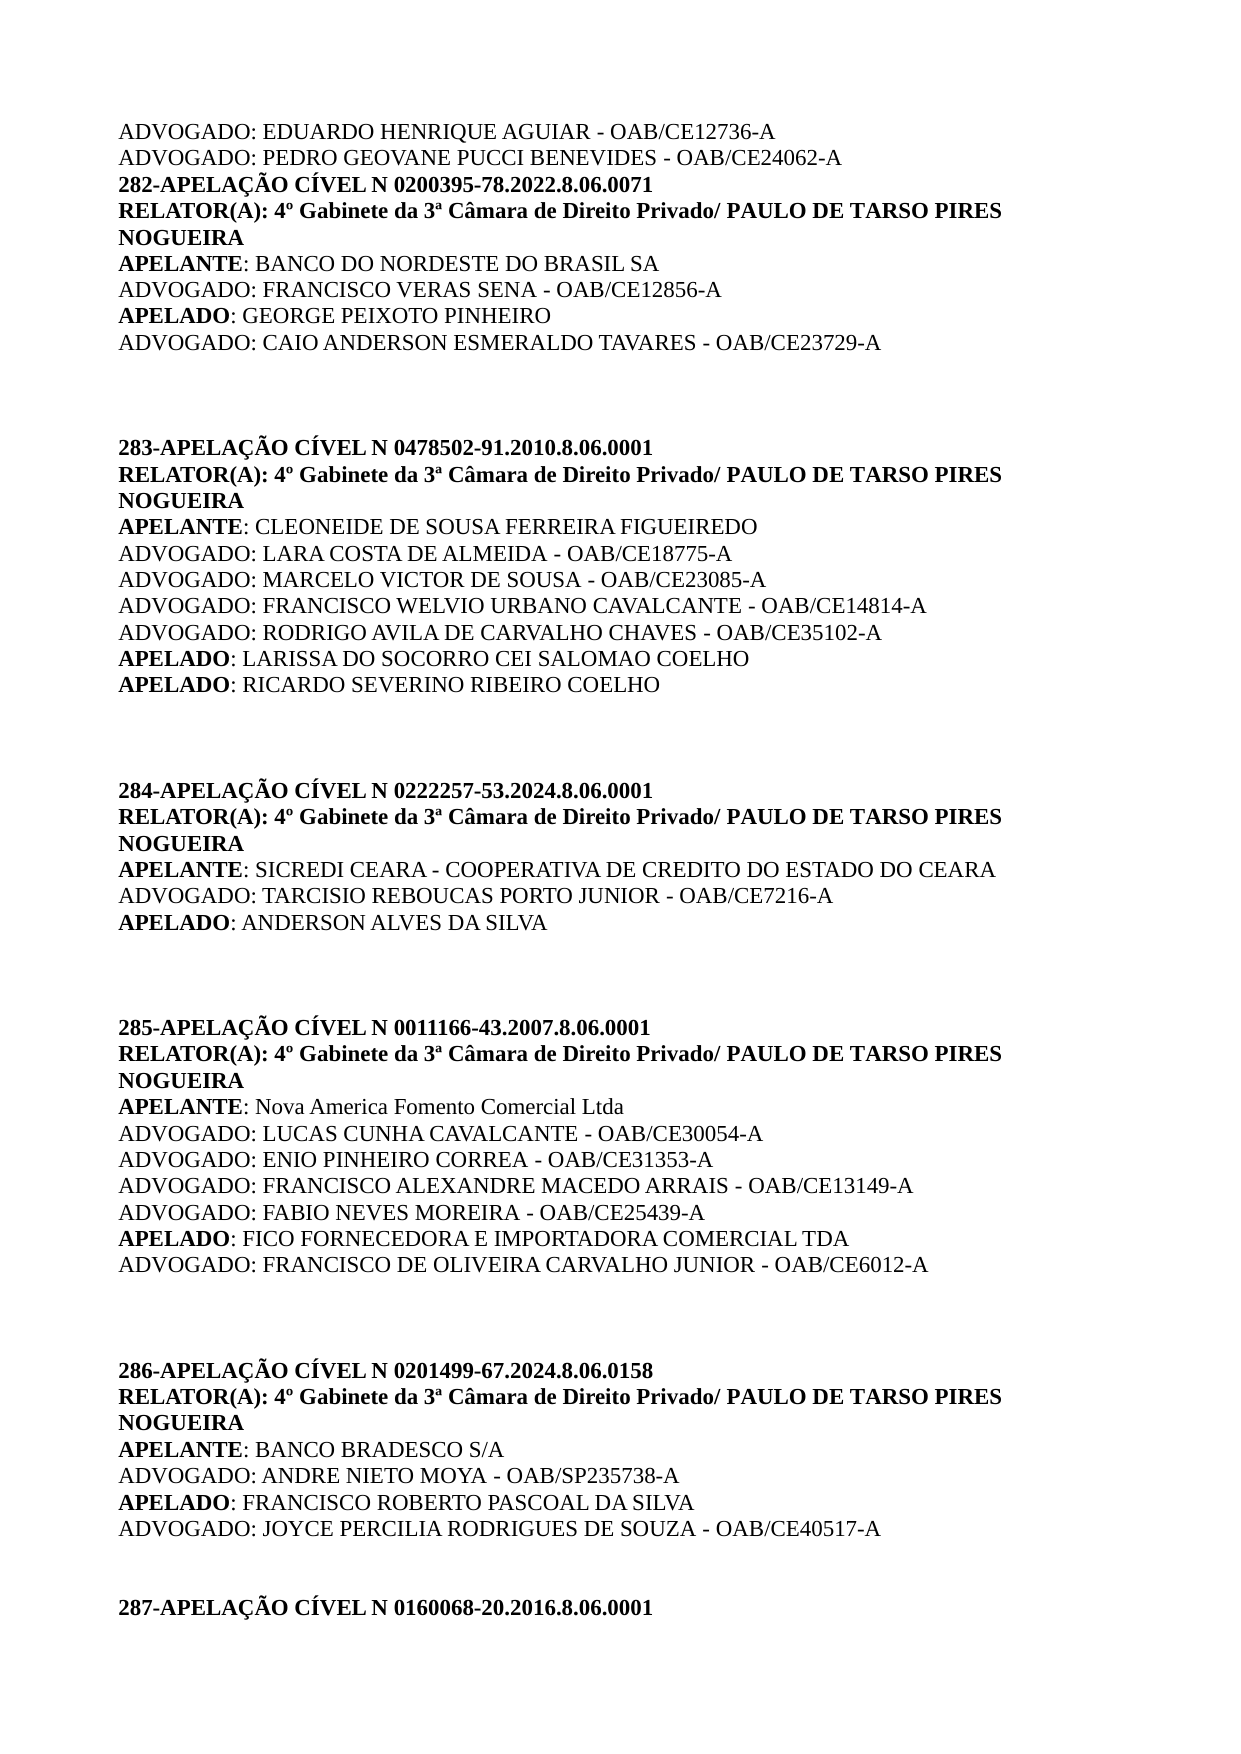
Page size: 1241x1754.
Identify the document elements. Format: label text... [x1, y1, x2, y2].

text ADVOGADO: EDUARDO HENRIQUE AGUIAR - OAB/CE12736-A ADVOGADO: PEDRO GEOVANE PUCCI BENEVIDES - OAB/CE24062-A 282-APELAÇÃO CÍVEL N 0200395-78.2022.8.06.0071 RELATOR(A): 4º Gabinete da 3ª Câmara de Direito Privado/ PAULO DE TARSO PIRES NOGUEIRA APELANTE: BANCO DO NORDESTE DO BRASIL SA ADVOGADO: FRANCISCO VERAS SENA - OAB/CE12856-A APELADO: GEORGE PEIXOTO PINHEIRO ADVOGADO: CAIO ANDERSON ESMERALDO TAVARES - OAB/CE23729-A 283-APELAÇÃO CÍVEL N 0478502-91.2010.8.06.0001 RELATOR(A): 4º Gabinete da 3ª Câmara de Direito Privado/ PAULO DE TARSO PIRES NOGUEIRA APELANTE: CLEONEIDE DE SOUSA FERREIRA FIGUEIREDO ADVOGADO: LARA COSTA DE ALMEIDA - OAB/CE18775-A ADVOGADO: MARCELO VICTOR DE SOUSA - OAB/CE23085-A ADVOGADO: FRANCISCO WELVIO URBANO CAVALCANTE - OAB/CE14814-A ADVOGADO: RODRIGO AVILA DE CARVALHO CHAVES - OAB/CE35102-A APELADO: LARISSA DO SOCORRO CEI SALOMAO COELHO APELADO: RICARDO SEVERINO RIBEIRO COELHO 284-APELAÇÃO CÍVEL N 0222257-53.2024.8.06.0001 RELATOR(A): 4º Gabinete da 3ª Câmara de Direito Privado/ PAULO DE TARSO PIRES NOGUEIRA APELANTE: SICREDI CEARA - COOPERATIVA DE CREDITO DO ESTADO DO CEARA ADVOGADO: TARCISIO REBOUCAS PORTO JUNIOR - OAB/CE7216-A APELADO: ANDERSON ALVES DA SILVA 285-APELAÇÃO CÍVEL N 0011166-43.2007.8.06.0001 RELATOR(A): 4º Gabinete da 3ª Câmara de Direito Privado/ PAULO DE TARSO PIRES NOGUEIRA APELANTE: Nova America Fomento Comercial Ltda ADVOGADO: LUCAS CUNHA CAVALCANTE - OAB/CE30054-A ADVOGADO: ENIO PINHEIRO CORREA - OAB/CE31353-A ADVOGADO: FRANCISCO ALEXANDRE MACEDO ARRAIS - OAB/CE13149-A ADVOGADO: FABIO NEVES MOREIRA - OAB/CE25439-A APELADO: FICO FORNECEDORA E IMPORTADORA COMERCIAL TDA ADVOGADO: FRANCISCO DE OLIVEIRA CARVALHO JUNIOR - OAB/CE6012-A 286-APELAÇÃO CÍVEL N 0201499-67.2024.8.06.0158 RELATOR(A): 4º Gabinete da 3ª Câmara de Direito Privado/ PAULO DE TARSO PIRES NOGUEIRA APELANTE: BANCO BRADESCO S/A ADVOGADO: ANDRE NIETO MOYA - OAB/SP235738-A APELADO: FRANCISCO ROBERTO PASCOAL DA SILVA ADVOGADO: JOYCE PERCILIA RODRIGUES DE SOUZA - OAB/CE40517-A 287-APELAÇÃO CÍVEL N 0160068-20.2016.8.06.0001 [118, 118, 1122, 1620]
